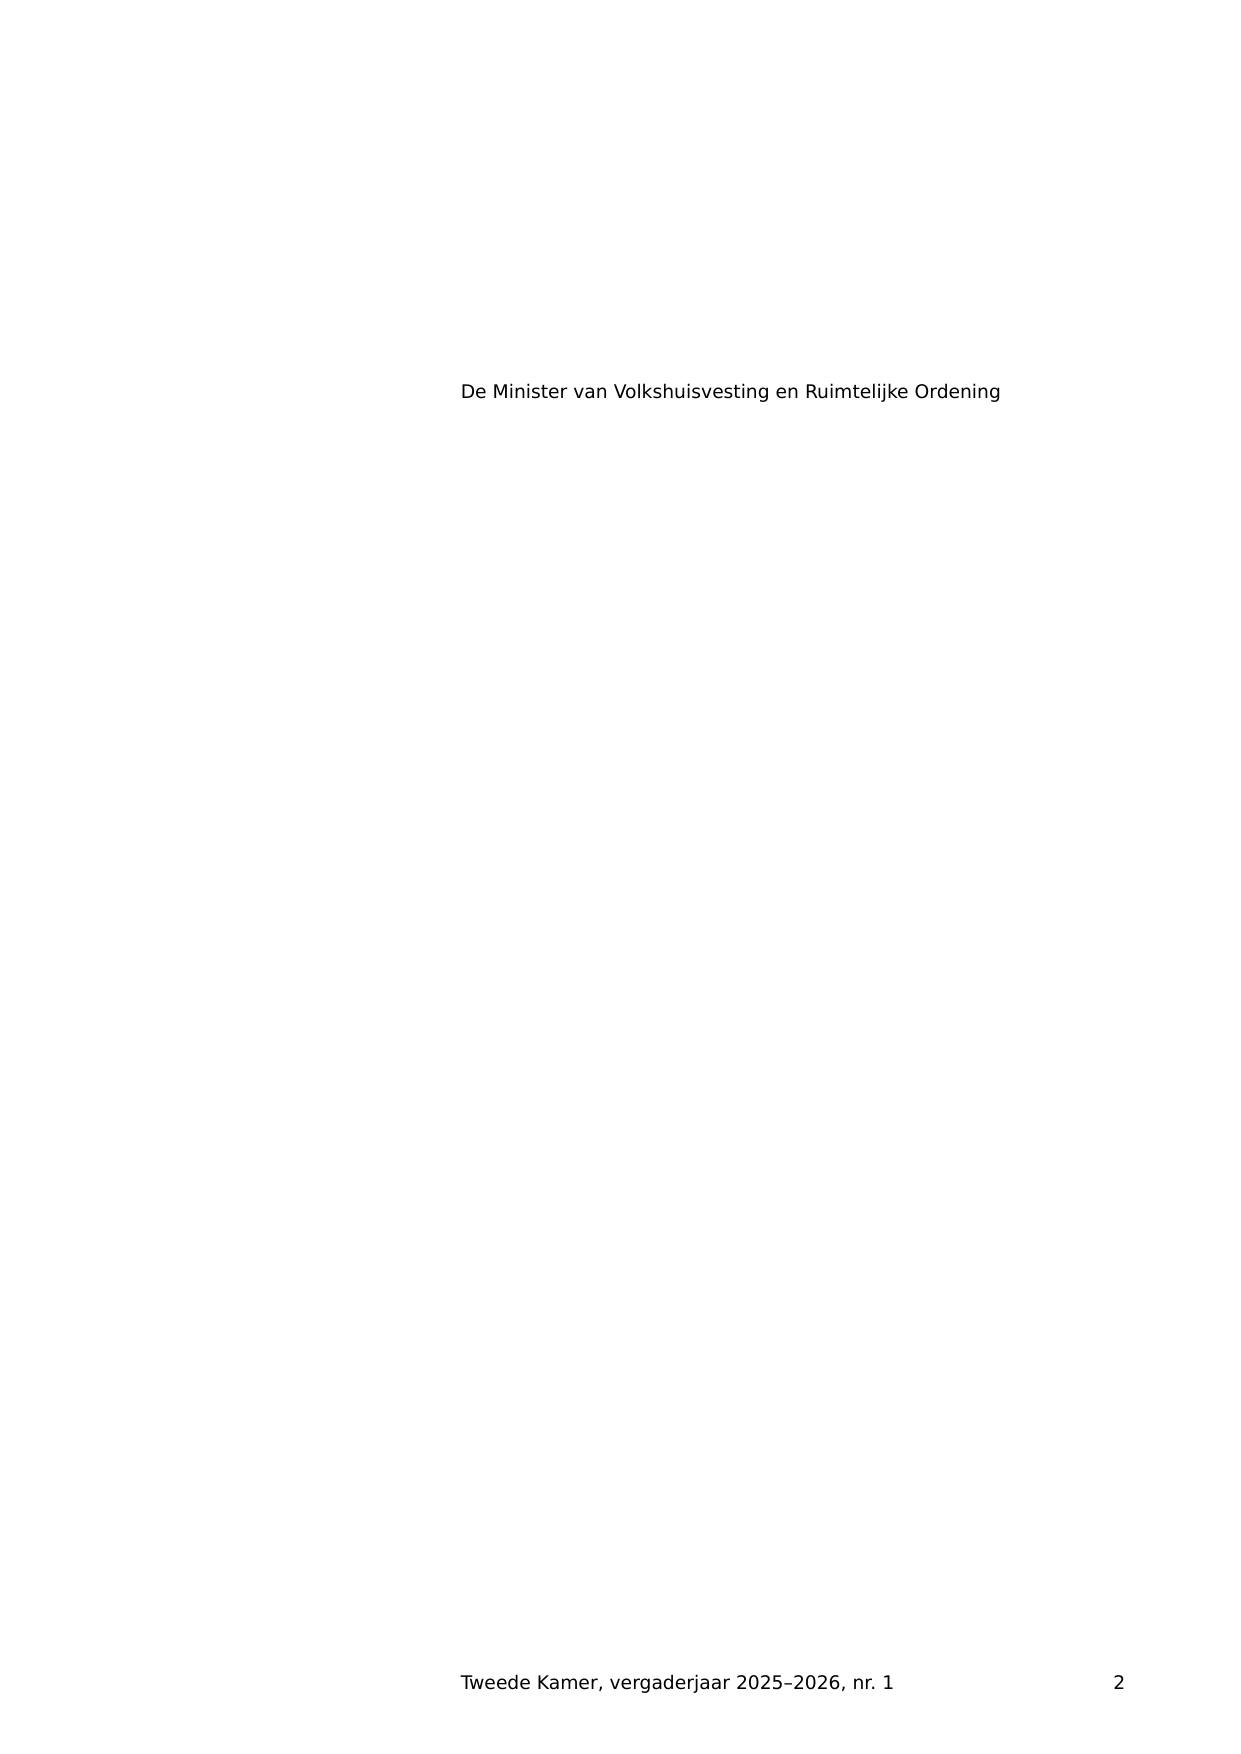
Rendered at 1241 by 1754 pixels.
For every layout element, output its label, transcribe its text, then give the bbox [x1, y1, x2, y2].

text De Minister van Volkshuisvesting en Ruimtelijke Ordening [461, 381, 1125, 403]
